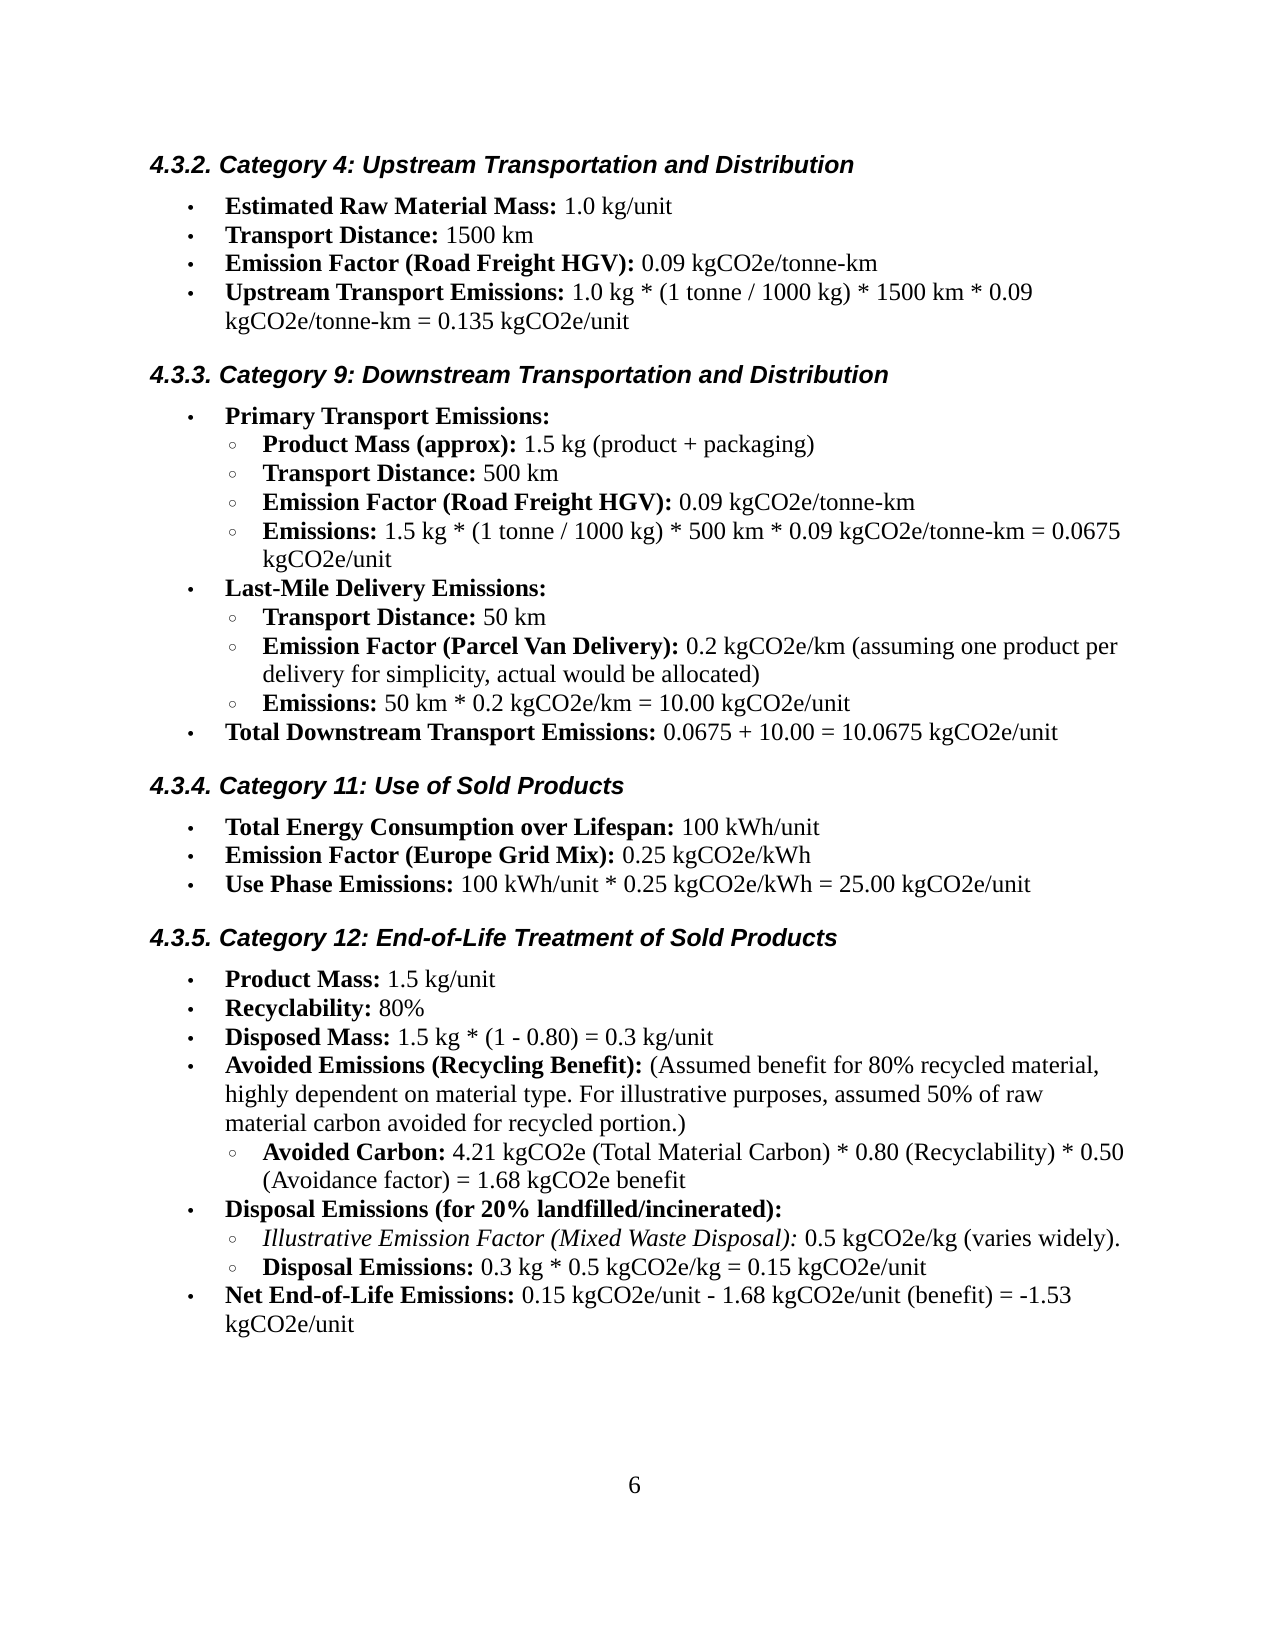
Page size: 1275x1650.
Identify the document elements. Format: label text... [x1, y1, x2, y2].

subtitle 4.3.4. Category 11: Use of Sold Products [150, 771, 1125, 799]
list Primary Transport Emissions: [187, 401, 1125, 429]
list Avoided Emissions (Recycling Benefit): (Assumed benefit for 80% recycled material, highly dependent on material type. For illustrative purposes, assumed 50% of raw material carbon avoided for recycled portion.) [187, 1050, 1125, 1137]
list Recyclability: 80% [187, 993, 1125, 1022]
list Estimated Raw Material Mass: 1.0 kg/unit [187, 191, 1125, 220]
list Disposal Emissions (for 20% landfilled/incinerated): [187, 1194, 1125, 1223]
list Emission Factor (Road Freight HGV): 0.09 kgCO2e/tonne-km [187, 248, 1125, 277]
list Emissions: 50 km * 0.2 kgCO2e/km = 10.00 kgCO2e/unit [225, 688, 1125, 717]
subtitle 4.3.3. Category 9: Downstream Transportation and Distribution [150, 360, 1125, 388]
list Net End-of-Life Emissions: 0.15 kgCO2e/unit - 1.68 kgCO2e/unit (benefit) = -1.53 kgCO2e/unit [187, 1280, 1125, 1338]
list Transport Distance: 500 km [225, 458, 1125, 487]
list Avoided Carbon: 4.21 kgCO2e (Total Material Carbon) * 0.80 (Recyclability) * 0.50 (Avoidance factor) = 1.68 kgCO2e benefit [225, 1137, 1125, 1194]
list Upstream Transport Emissions: 1.0 kg * (1 tonne / 1000 kg) * 1500 km * 0.09 kgCO2e/tonne-km = 0.135 kgCO2e/unit [187, 277, 1125, 335]
list Emission Factor (Road Freight HGV): 0.09 kgCO2e/tonne-km [225, 487, 1125, 516]
list Transport Distance: 50 km [225, 602, 1125, 631]
list Emissions: 1.5 kg * (1 tonne / 1000 kg) * 500 km * 0.09 kgCO2e/tonne-km = 0.0675 kgCO2e/unit [225, 516, 1125, 573]
list Disposed Mass: 1.5 kg * (1 - 0.80) = 0.3 kg/unit [187, 1022, 1125, 1050]
list Transport Distance: 1500 km [187, 220, 1125, 248]
list Illustrative Emission Factor (Mixed Waste Disposal): 0.5 kgCO2e/kg (varies widely). [225, 1223, 1125, 1252]
list Total Energy Consumption over Lifespan: 100 kWh/unit [187, 812, 1125, 841]
subtitle 4.3.5. Category 12: End-of-Life Treatment of Sold Products [150, 923, 1125, 952]
list Use Phase Emissions: 100 kWh/unit * 0.25 kgCO2e/kWh = 25.00 kgCO2e/unit [187, 869, 1125, 898]
subtitle 4.3.2. Category 4: Upstream Transportation and Distribution [150, 150, 1125, 178]
list Emission Factor (Europe Grid Mix): 0.25 kgCO2e/kWh [187, 841, 1125, 869]
list Product Mass: 1.5 kg/unit [187, 964, 1125, 993]
list Product Mass (approx): 1.5 kg (product + packaging) [225, 429, 1125, 458]
list Disposal Emissions: 0.3 kg * 0.5 kgCO2e/kg = 0.15 kgCO2e/unit [225, 1252, 1125, 1280]
list Emission Factor (Parcel Van Delivery): 0.2 kgCO2e/km (assuming one product per delivery for simplicity, actual would be allocated) [225, 631, 1125, 688]
list Total Downstream Transport Emissions: 0.0675 + 10.00 = 10.0675 kgCO2e/unit [187, 717, 1125, 746]
list Last-Mile Delivery Emissions: [187, 573, 1125, 602]
